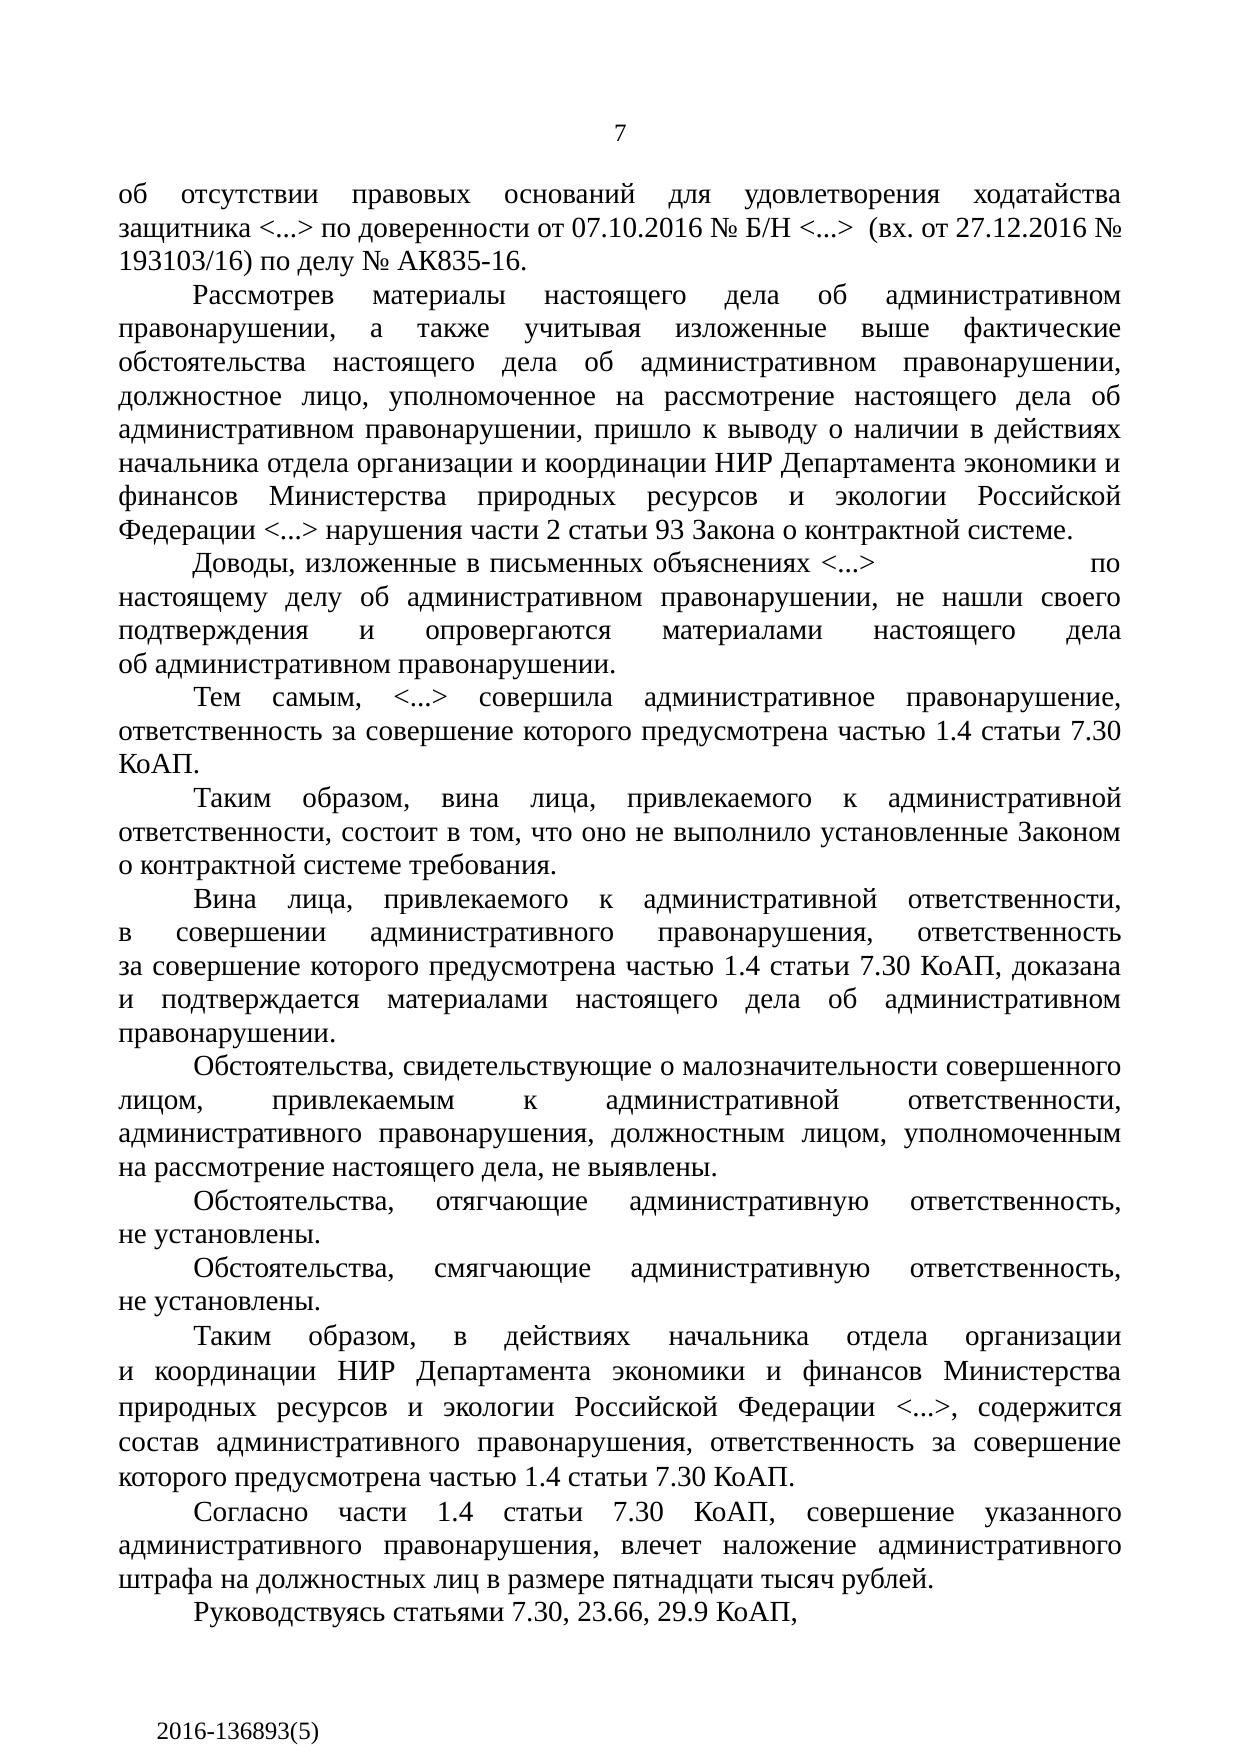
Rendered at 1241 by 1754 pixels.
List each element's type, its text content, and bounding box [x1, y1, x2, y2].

text Согласно части 1.4 статьи 7.30 КоАП, совершение указанного административного правонарушения, влечет наложение административного штрафа на должностных лиц в размере пятнадцати тысяч рублей. [118, 1494, 1122, 1594]
text об отсутствии правовых оснований для удовлетворения ходатайства защитника <...> по доверенности от 07.10.2016 № Б/Н <...> (вх. от 27.12.2016 № 193103/16) по делу № АК835-16. [118, 176, 1122, 277]
text Таким образом, в действиях начальника отдела организации и координации НИР Департамента экономики и финансов Министерства природных ресурсов и экологии Российской Федерации <...>, содержится состав административного правонарушения, ответственность за совершение которого предусмотрена частью 1.4 статьи 7.30 КоАП. [118, 1317, 1122, 1494]
text Обстоятельства, свидетельствующие о малозначительности совершенного лицом, привлекаемым к административной ответственности, административного правонарушения, должностным лицом, уполномоченным на рассмотрение настоящего дела, не выявлены. [118, 1048, 1122, 1183]
text Доводы, изложенные в письменных объяснениях <...> по настоящему делу об административном правонарушении, не нашли своего подтверждения и опровергаются материалами настоящего дела об административном правонарушении. [118, 545, 1122, 679]
text Таким образом, вина лица, привлекаемого к административной ответственности, состоит в том, что оно не выполнило установленные Законом о контрактной системе требования. [118, 780, 1122, 881]
text Обстоятельства, смягчающие административную ответственность, не установлены. [118, 1250, 1122, 1317]
text Вина лица, привлекаемого к административной ответственности, в совершении административного правонарушения, ответственность за совершение которого предусмотрена частью 1.4 статьи 7.30 КоАП, доказана и подтверждается материалами настоящего дела об административном правонарушении. [118, 881, 1122, 1048]
text Обстоятельства, отягчающие административную ответственность, не установлены. [118, 1183, 1122, 1250]
text Рассмотрев материалы настоящего дела об административном правонарушении, а также учитывая изложенные выше фактические обстоятельства настоящего дела об административном правонарушении, должностное лицо, уполномоченное на рассмотрение настоящего дела об административном правонарушении, пришло к выводу о наличии в действиях начальника отдела организации и координации НИР Департамента экономики и финансов Министерства природных ресурсов и экологии Российской Федерации <...> нарушения части 2 статьи 93 Закона о контрактной системе. [118, 277, 1122, 545]
text Руководствуясь статьями 7.30, 23.66, 29.9 КоАП, [118, 1594, 1122, 1628]
text Тем самым, <...> совершила административное правонарушение, ответственность за совершение которого предусмотрена частью 1.4 статьи 7.30 КоАП. [118, 679, 1122, 780]
